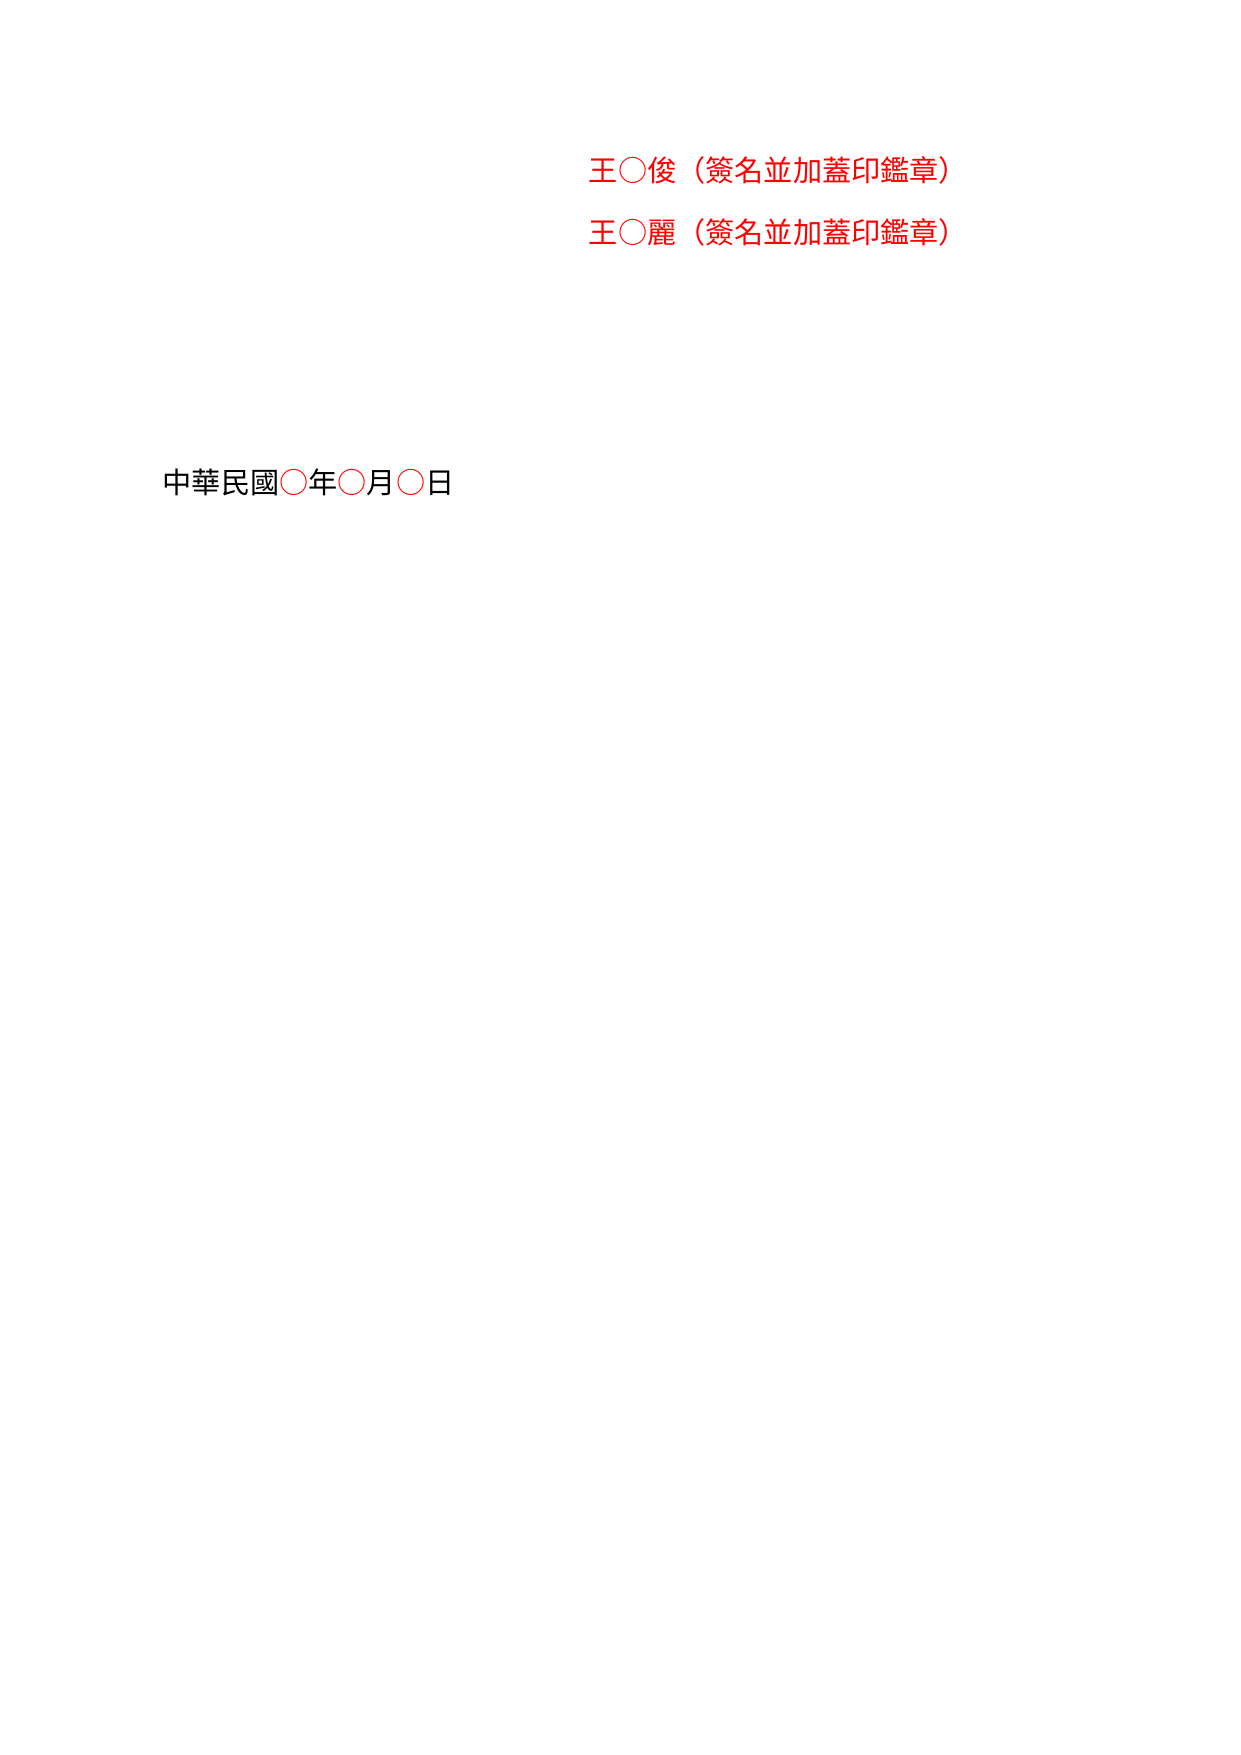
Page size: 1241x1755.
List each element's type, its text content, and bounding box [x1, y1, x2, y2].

text 中華民國○年○月○日 [162, 439, 1122, 502]
text 王○俊（簽名並加蓋印鑑章） [162, 127, 1122, 189]
text 王○麗（簽名並加蓋印鑑章） [162, 189, 1122, 252]
